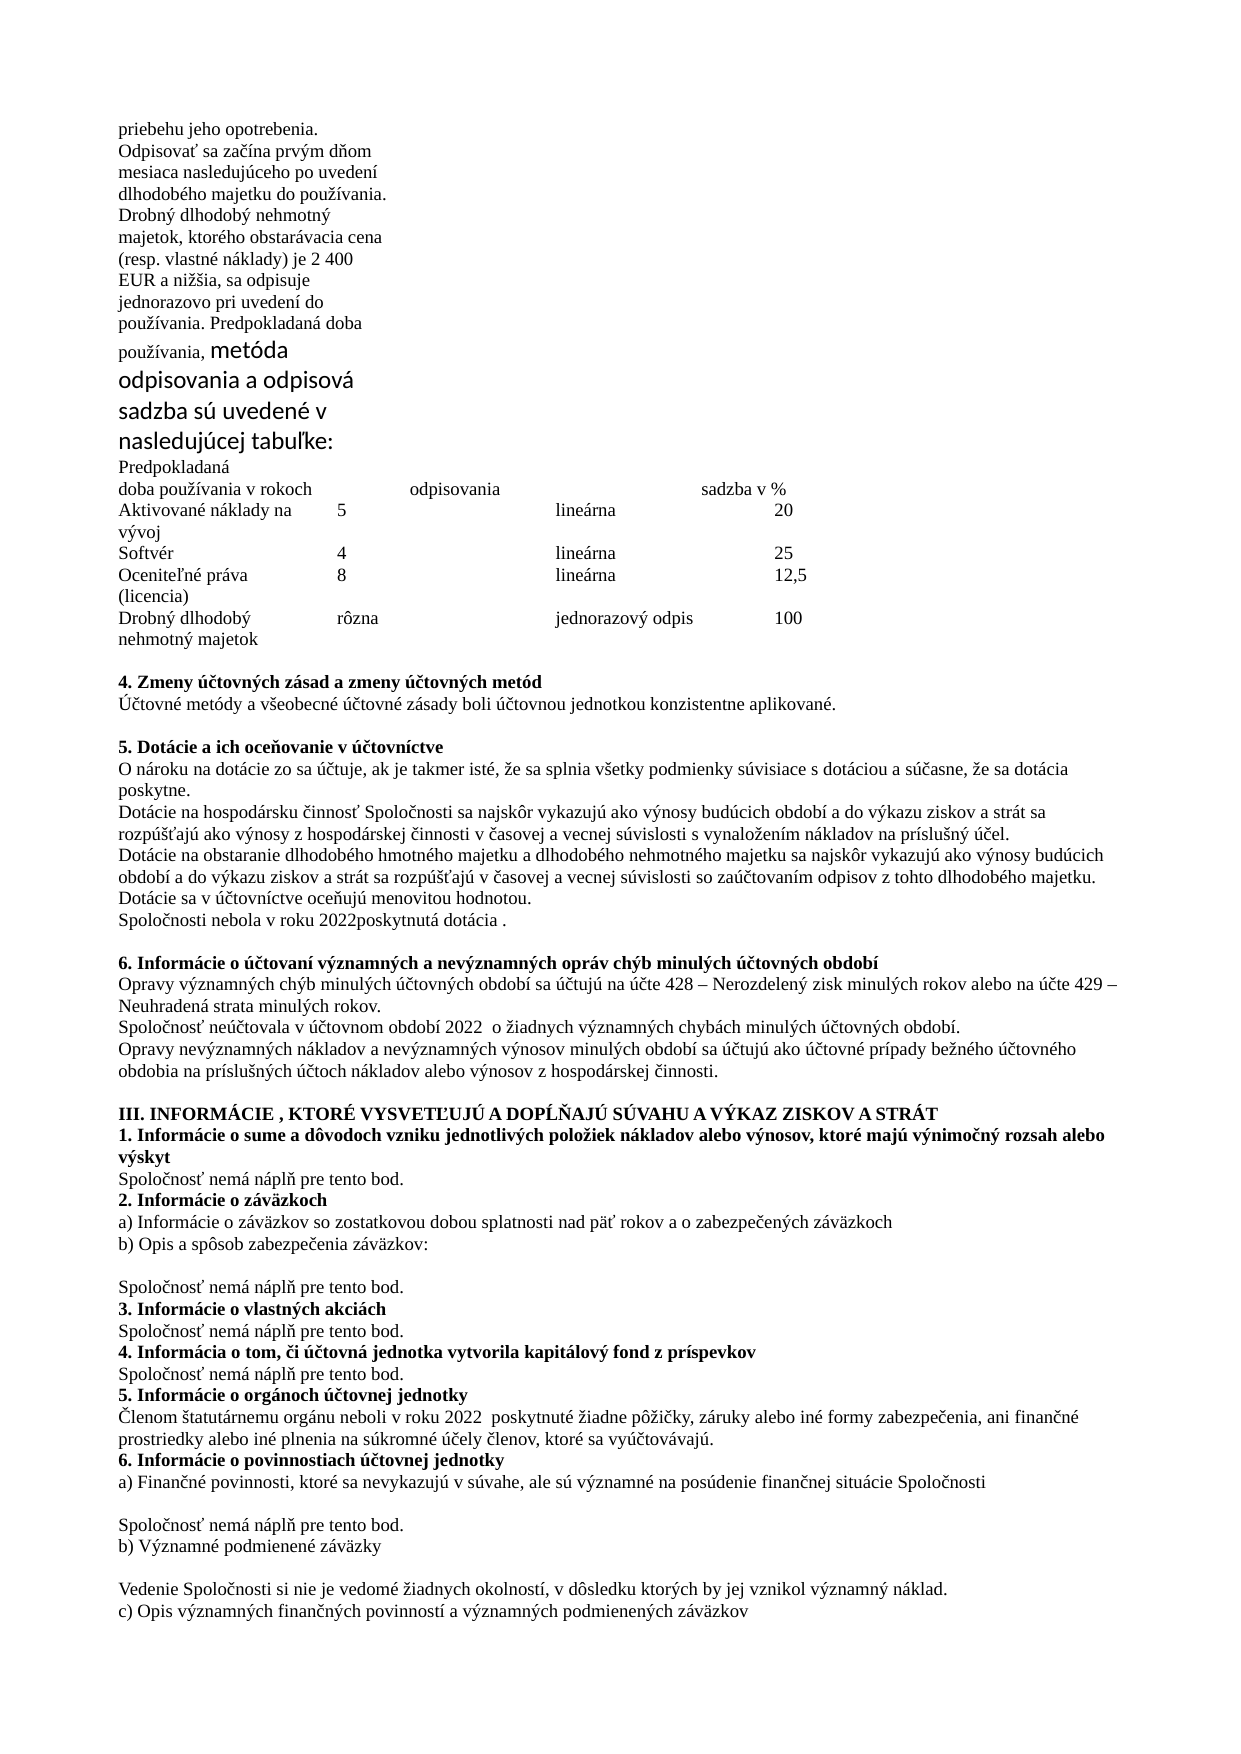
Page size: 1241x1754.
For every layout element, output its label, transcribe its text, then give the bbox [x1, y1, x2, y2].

table_header Aktivované náklady na vývoj [107, 499, 326, 542]
text Spoločnosti nebola v roku 2022poskytnutá dotácia . [118, 909, 1122, 930]
text III. INFORMÁCIE , KTORÉ VYSVETĽUJÚ A DOPĹŇAJÚ SÚVAHU A VÝKAZ ZISKOV A STRÁT [118, 1103, 1122, 1124]
table_cell odpisovania [398, 478, 690, 499]
text Spoločnosť neúčtovala v účtovnom období 2022 o žiadnych významných chybách minulých účtovných období. [118, 1016, 1122, 1038]
list b) Opis a spôsob zabezpečenia záväzkov: [118, 1233, 1122, 1255]
table_cell Oceniteľné práva (licencia) [107, 564, 326, 607]
table_header 5 [326, 499, 544, 542]
table_header [690, 118, 981, 477]
list b) Významné podmienené záväzky [118, 1535, 1122, 1557]
table_cell doba používania v rokoch [107, 478, 398, 499]
text 6. Informácie o účtovaní významných a nevýznamných opráv chýb minulých účtovných období [118, 952, 1122, 973]
text Dotácie sa v účtovníctve oceňujú menovitou hodnotou. [118, 887, 1122, 909]
text Opravy nevýznamných nákladov a nevýznamných výnosov minulých období sa účtujú ako účtovné prípady bežného účtovného obdobia na príslušných účtoch nákladov alebo výnosov z hospodárskej činnosti. [118, 1038, 1122, 1081]
text 1. Informácie o sume a dôvodoch vzniku jednotlivých položiek nákladov alebo výnosov, ktoré majú výnimočný rozsah alebo výskyt [118, 1124, 1122, 1167]
table_header [398, 118, 690, 477]
text Spoločnosť nemá náplň pre tento bod. [118, 1167, 1122, 1189]
text Dotácie na obstaranie dlhodobého hmotného majetku a dlhodobého nehmotného majetku sa najskôr vykazujú ako výnosy budúcich období a do výkazu ziskov a strát sa rozpúšťajú v časovej a vecnej súvislosti so zaúčtovaním odpisov z tohto dlhodobého majetku. [118, 844, 1122, 887]
text Spoločnosť nemá náplň pre tento bod. [118, 1276, 1122, 1298]
table_cell Drobný dlhodobý nehmotný majetok [107, 607, 326, 650]
table_cell lineárna [544, 542, 763, 564]
table_cell 12,5 [763, 564, 981, 607]
table_cell 8 [326, 564, 544, 607]
text 4. Zmeny účtovných zásad a zmeny účtovných metód [118, 671, 1122, 693]
table_header lineárna [544, 499, 763, 542]
list a) Finančné povinnosti, ktoré sa nevykazujú v súvahe, ale sú významné na posúdenie finančnej situácie Spoločnosti [118, 1471, 1122, 1492]
text Opravy významných chýb minulých účtovných období sa účtujú na účte 428 – Nerozdelený zisk minulých rokov alebo na účte 429 – Neuhradená strata minulých rokov. [118, 973, 1122, 1016]
table_cell rôzna [326, 607, 544, 650]
text O nároku na dotácie zo sa účtuje, ak je takmer isté, že sa splnia všetky podmienky súvisiace s dotáciou a súčasne, že sa dotácia poskytne. [118, 758, 1122, 801]
table_cell jednorazový odpis [544, 607, 763, 650]
text 5. Informácie o orgánoch účtovnej jednotky [118, 1384, 1122, 1406]
text 2. Informácie o záväzkoch [118, 1189, 1122, 1211]
table_cell Softvér [107, 542, 326, 564]
text Spoločnosť nemá náplň pre tento bod. [118, 1363, 1122, 1384]
list c) Opis významných finančných povinností a významných podmienených záväzkov [118, 1600, 1122, 1621]
text 3. Informácie o vlastných akciách [118, 1298, 1122, 1319]
text Vedenie Spoločnosti si nie je vedomé žiadnych okolností, v dôsledku ktorých by jej vznikol významný náklad. [118, 1578, 1122, 1600]
text Členom štatutárnemu orgánu neboli v roku 2022 poskytnuté žiadne pôžičky, záruky alebo iné formy zabezpečenia, ani finančné prostriedky alebo iné plnenia na súkromné účely členov, ktoré sa vyúčtovávajú. [118, 1406, 1122, 1449]
table_cell 4 [326, 542, 544, 564]
text Účtovné metódy a všeobecné účtovné zásady boli účtovnou jednotkou konzistentne aplikované. [118, 693, 1122, 714]
table_cell sadzba v % [690, 478, 981, 499]
text Spoločnosť nemá náplň pre tento bod. [118, 1514, 1122, 1535]
text 6. Informácie o povinnostiach účtovnej jednotky [118, 1449, 1122, 1471]
table_cell 25 [763, 542, 981, 564]
text Dotácie na hospodársku činnosť Spoločnosti sa najskôr vykazujú ako výnosy budúcich období a do výkazu ziskov a strát sa rozpúšťajú ako výnosy z hospodárskej činnosti v časovej a vecnej súvislosti s vynaložením nákladov na príslušný účel. [118, 801, 1122, 844]
text 5. Dotácie a ich oceňovanie v účtovníctve [118, 736, 1122, 758]
text 4. Informácia o tom, či účtovná jednotka vytvorila kapitálový fond z príspevkov [118, 1341, 1122, 1363]
table_header 20 [763, 499, 981, 542]
text Spoločnosť nemá náplň pre tento bod. [118, 1319, 1122, 1341]
list a) Informácie o záväzkov so zostatkovou dobou splatnosti nad päť rokov a o zabezpečených záväzkoch [118, 1211, 1122, 1232]
table_header priebehu jeho opotrebenia. Odpisovať sa začína prvým dňom mesiaca nasledujúceho po uvedení dlhodobého majetku do používania. Drobný dlhodobý nehmotný majetok, ktorého obstarávacia cena (resp. vlastné náklady) je 2 400 EUR a nižšia, sa odpisuje jednorazovo pri uvedení do používania. Predpokladaná doba používania, metóda odpisovania a odpisová sadzba sú uvedené v nasledujúcej tabuľke: Predpokladaná [107, 118, 398, 477]
table_cell lineárna [544, 564, 763, 607]
table_cell 100 [763, 607, 981, 650]
